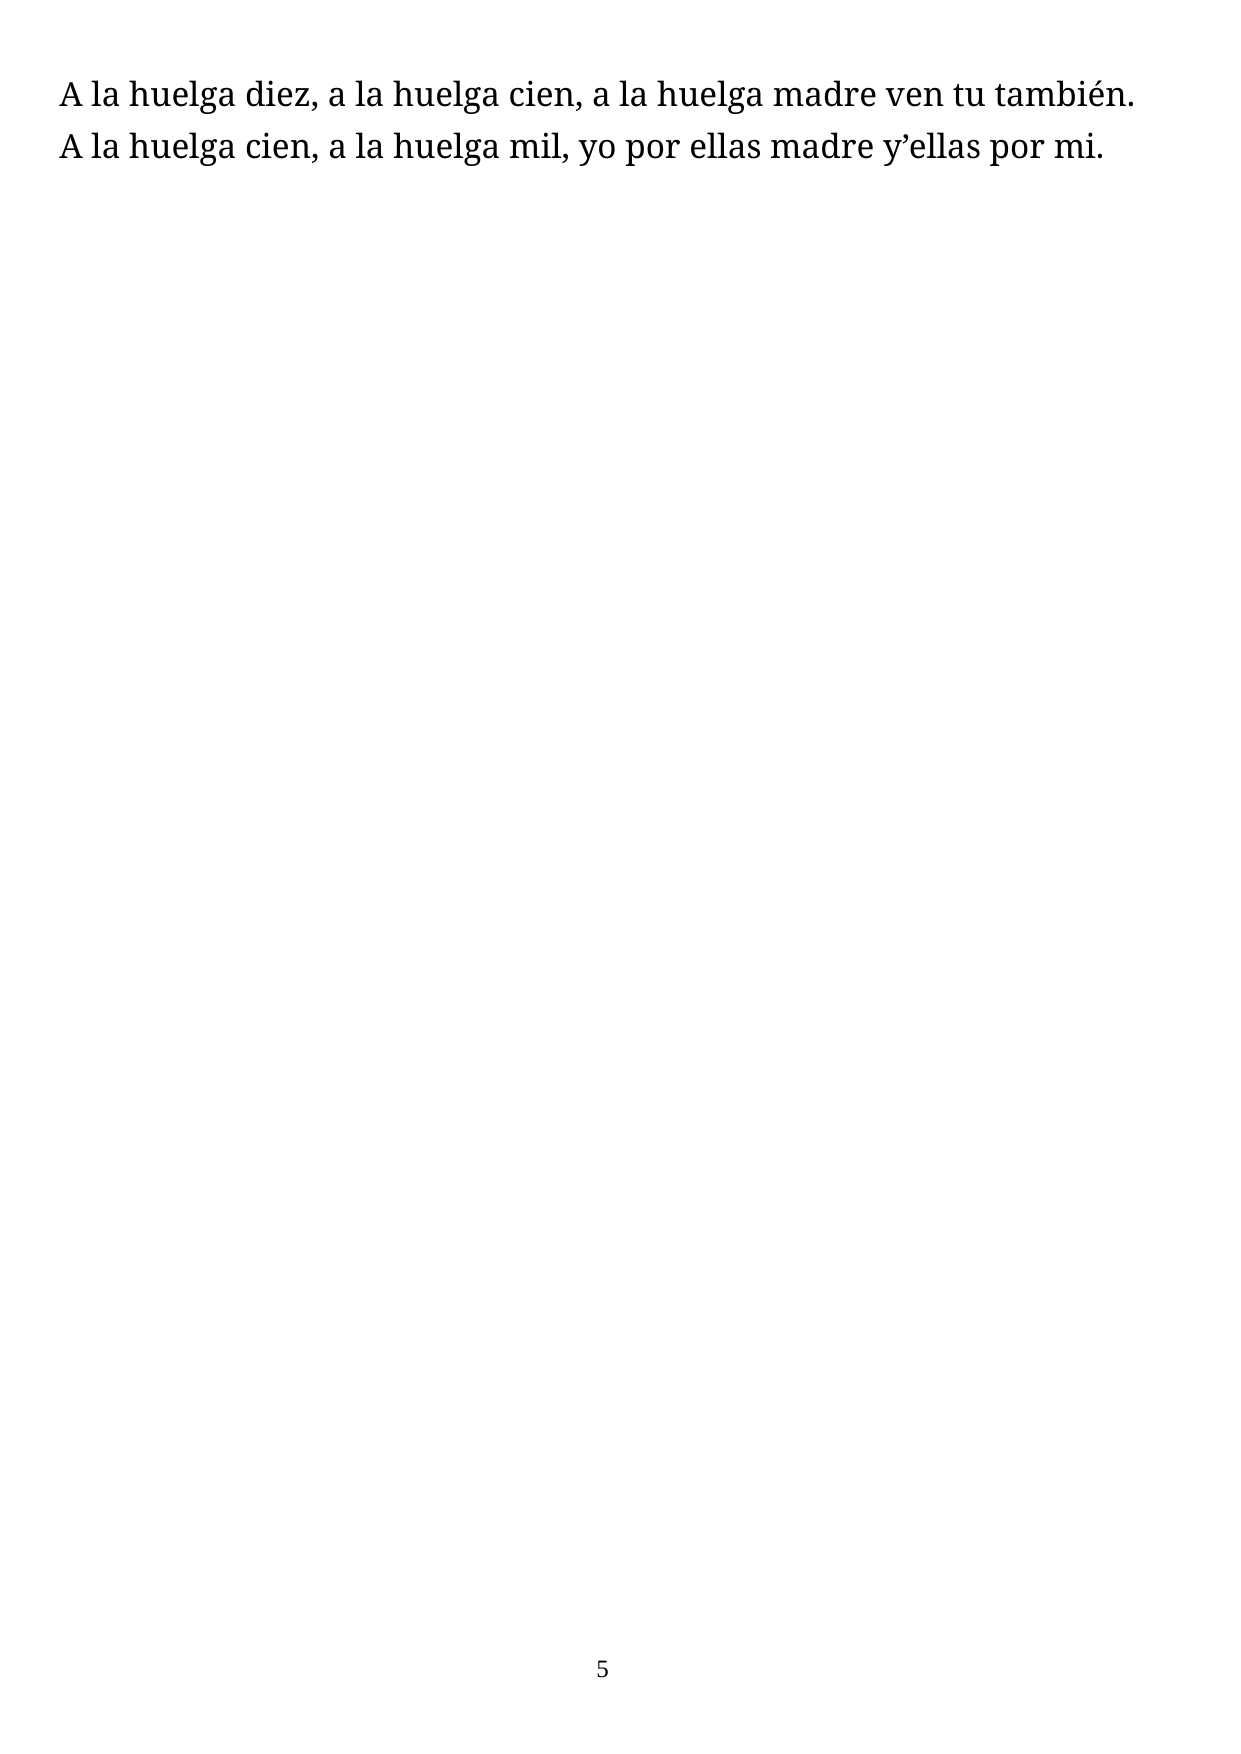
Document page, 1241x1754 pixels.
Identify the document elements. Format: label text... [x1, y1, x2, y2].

text A la huelga cien, a la huelga mil, yo por ellas madre y’ellas por mi. [59, 123, 1146, 168]
text A la huelga diez, a la huelga cien, a la huelga madre ven tu también. [59, 71, 1146, 116]
